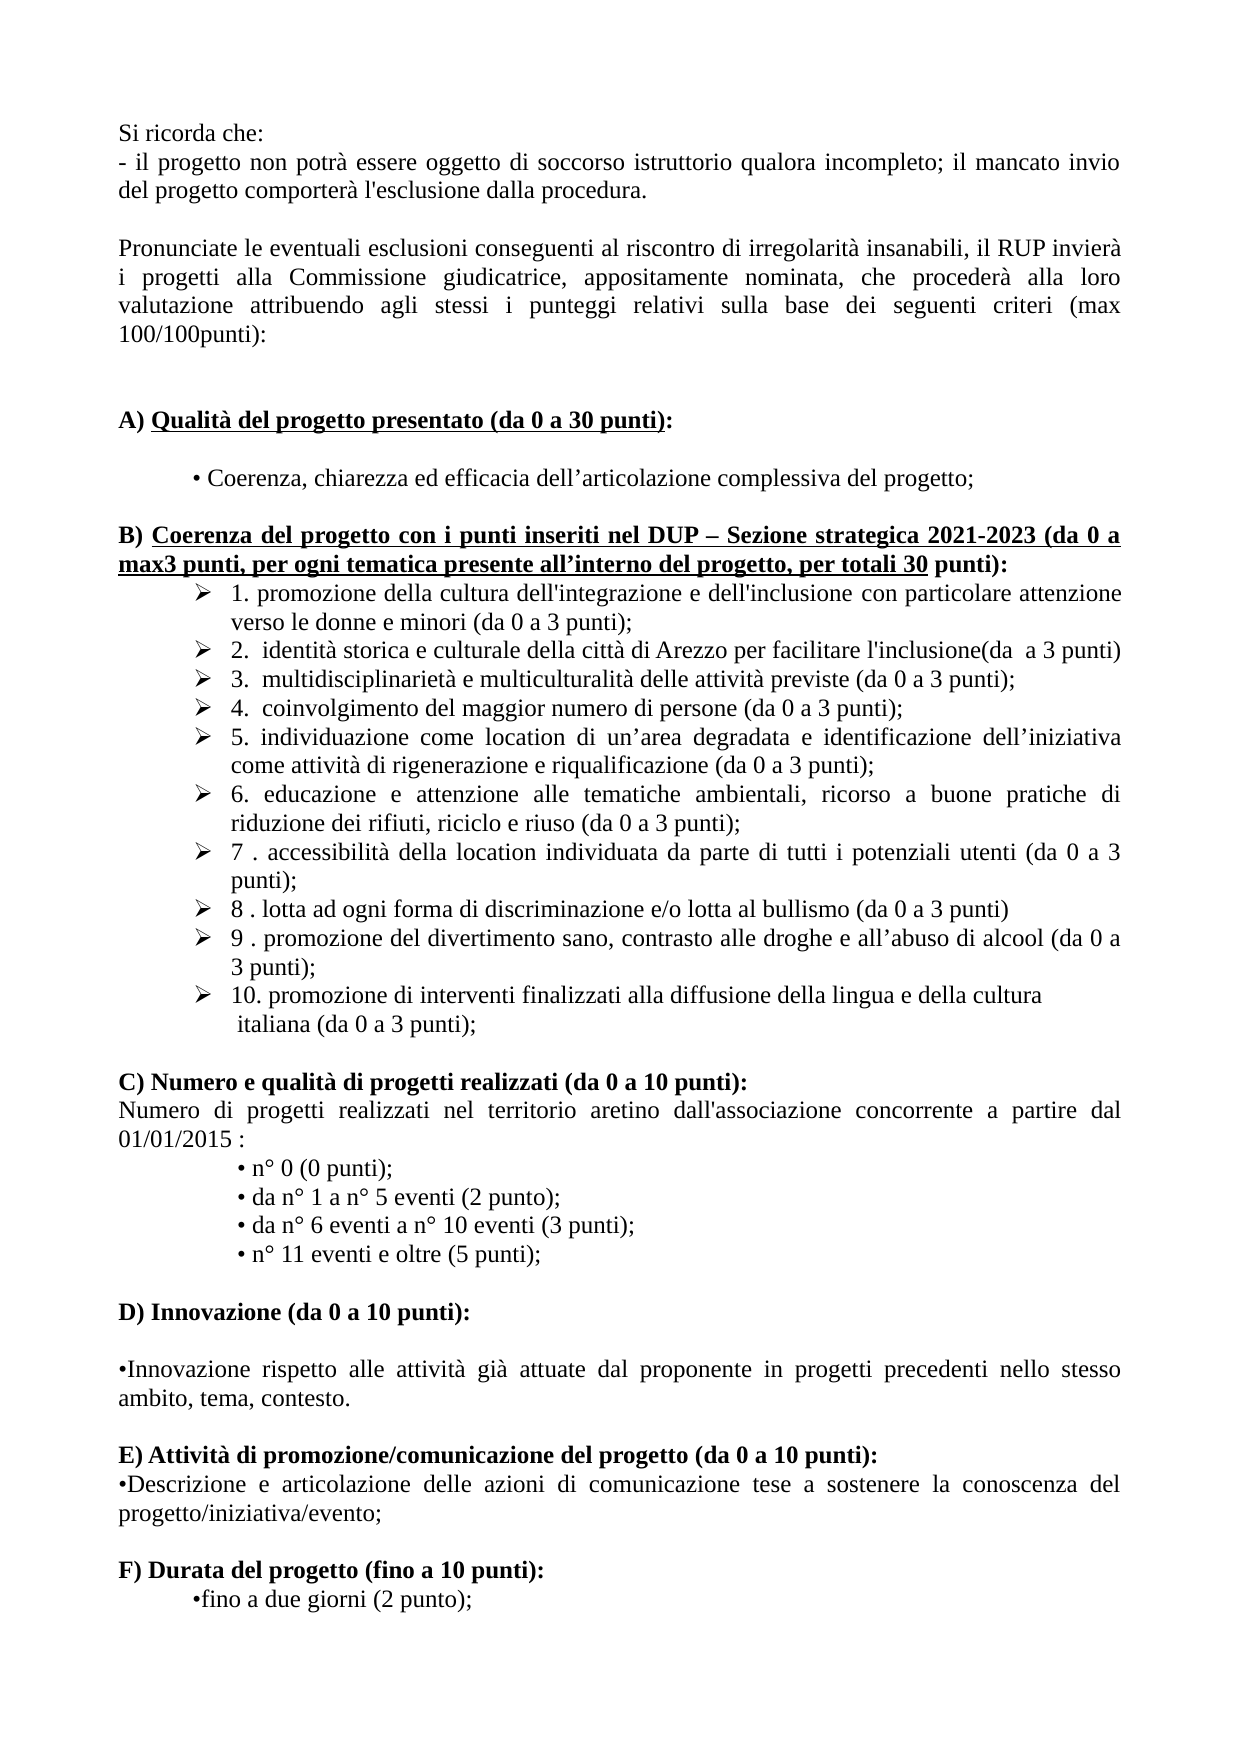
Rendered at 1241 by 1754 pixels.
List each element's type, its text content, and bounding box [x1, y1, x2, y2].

text C) Numero e qualità di progetti realizzati (da 0 a 10 punti): [118, 1067, 1122, 1096]
text F) Durata del progetto (fino a 10 punti): [118, 1556, 1122, 1584]
list 3. multidisciplinarietà e multiculturalità delle attività previste (da 0 a 3 punti); [193, 664, 1122, 693]
text A) Qualità del progetto presentato (da 0 a 30 punti): [118, 406, 1122, 434]
list italiana (da 0 a 3 punti); [193, 1009, 1122, 1038]
list 5. individuazione come location di un’area degradata e identificazione dell’iniziativa come attività di rigenerazione e riqualificazione (da 0 a 3 punti); [193, 722, 1122, 779]
text •Descrizione e articolazione delle azioni di comunicazione tese a sostenere la conoscenza del progetto/iniziativa/evento; [118, 1469, 1122, 1527]
text Si ricorda che: [118, 118, 1122, 147]
list 7 . accessibilità della location individuata da parte di tutti i potenziali utenti (da 0 a 3 punti); [193, 837, 1122, 894]
text D) Innovazione (da 0 a 10 punti): [118, 1297, 1122, 1326]
text E) Attività di promozione/comunicazione del progetto (da 0 a 10 punti): [118, 1441, 1122, 1469]
text B) Coerenza del progetto con i punti inseriti nel DUP – Sezione strategica 2021-2023 (da 0 a max3 punti, per ogni tematica presente all’interno del progetto, per totali 30 punti): [118, 521, 1122, 578]
text • n° 11 eventi e oltre (5 punti); [193, 1239, 1122, 1268]
text • da n° 1 a n° 5 eventi (2 punto); [193, 1182, 1122, 1211]
list 6. educazione e attenzione alle tematiche ambientali, ricorso a buone pratiche di riduzione dei rifiuti, riciclo e riuso (da 0 a 3 punti); [193, 779, 1122, 837]
list 9 . promozione del divertimento sano, contrasto alle droghe e all’abuso di alcool (da 0 a 3 punti); [193, 923, 1122, 981]
text • Coerenza, chiarezza ed efficacia dell’articolazione complessiva del progetto; [118, 463, 1122, 492]
text • da n° 6 eventi a n° 10 eventi (3 punti); [193, 1211, 1122, 1239]
list 2. identità storica e culturale della città di Arezzo per facilitare l'inclusione(da a 3 punti) [193, 636, 1122, 664]
list 1. promozione della cultura dell'integrazione e dell'inclusione con particolare attenzione verso le donne e minori (da 0 a 3 punti); [193, 578, 1122, 636]
text • n° 0 (0 punti); [193, 1153, 1122, 1182]
text - il progetto non potrà essere oggetto di soccorso istruttorio qualora incompleto; il mancato invio del progetto comporterà l'esclusione dalla procedura. [118, 147, 1122, 204]
list 10. promozione di interventi finalizzati alla diffusione della lingua e della cultura [193, 981, 1122, 1009]
text Pronunciate le eventuali esclusioni conseguenti al riscontro di irregolarità insanabili, il RUP invierà i progetti alla Commissione giudicatrice, appositamente nominata, che procederà alla loro valutazione attribuendo agli stessi i punteggi relativi sulla base dei seguenti criteri (max 100/100punti): [118, 233, 1122, 348]
list 4. coinvolgimento del maggior numero di persone (da 0 a 3 punti); [193, 693, 1122, 722]
text Numero di progetti realizzati nel territorio aretino dall'associazione concorrente a partire dal 01/01/2015 : [118, 1096, 1122, 1153]
text •Innovazione rispetto alle attività già attuate dal proponente in progetti precedenti nello stesso ambito, tema, contesto. [118, 1354, 1122, 1412]
list 8 . lotta ad ogni forma di discriminazione e/o lotta al bullismo (da 0 a 3 punti) [193, 894, 1122, 923]
text •fino a due giorni (2 punto); [118, 1584, 1122, 1613]
